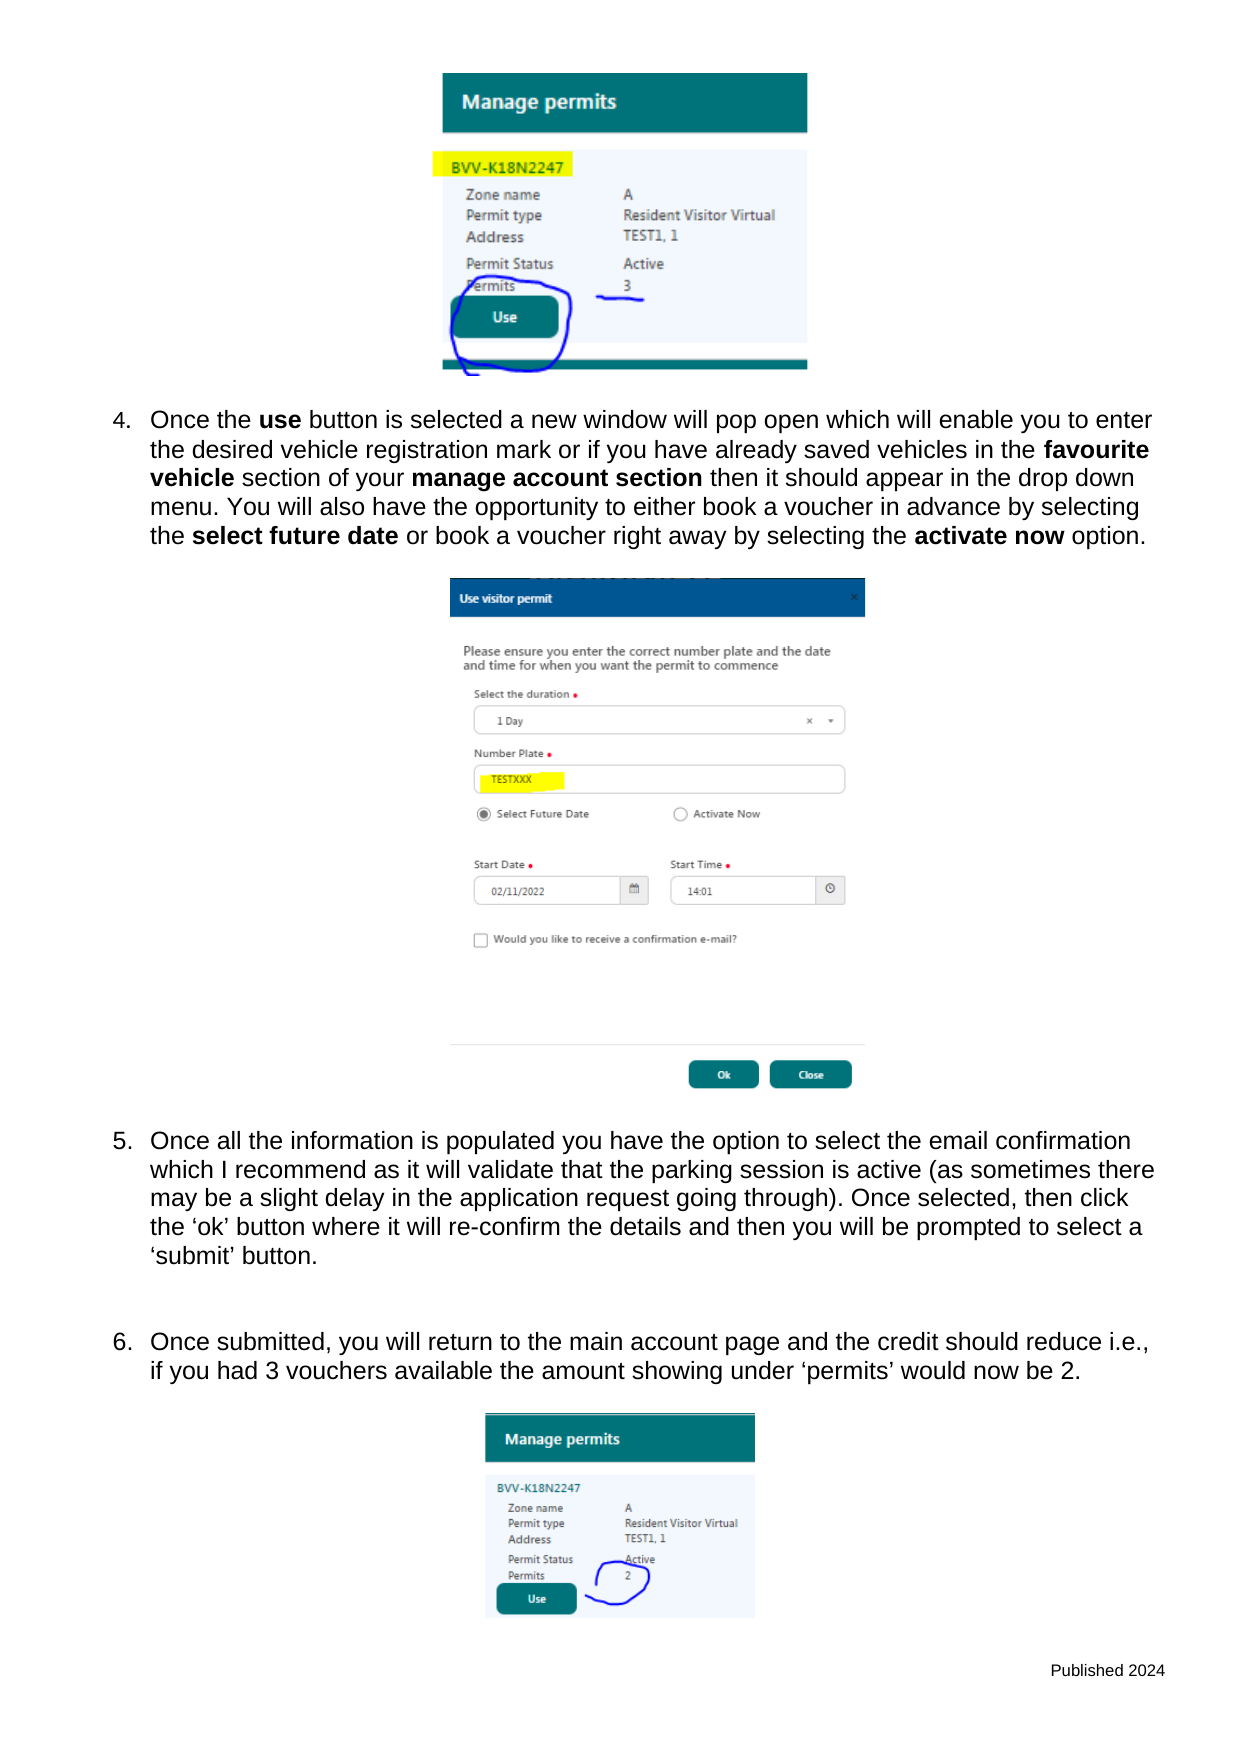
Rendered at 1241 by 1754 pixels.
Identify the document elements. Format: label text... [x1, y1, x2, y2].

list Once submitted, you will return to the main account page and the credit should reduce i.e., if you had 3 vouchers available the amount showing under ‘permits’ would now be 2. [112, 1327, 1165, 1384]
list Once all the information is populated you have the option to select the email confirmation which I recommend as it will validate that the parking session is active (as sometimes there may be a slight delay in the application request going through). Once selected, then click the ‘ok’ button where it will re-confirm the details and then you will be prompted to select a ‘submit’ button. [112, 1126, 1165, 1269]
list Once the use button is selected a new window will pop open which will enable you to enter the desired vehicle registration mark or if you have already saved vehicles in the favourite vehicle section of your manage account section then it should appear in the drop down menu. You will also have the opportunity to either book a voucher in advance by selecting the select future date or book a voucher right away by selecting the activate now option. [112, 404, 1165, 549]
